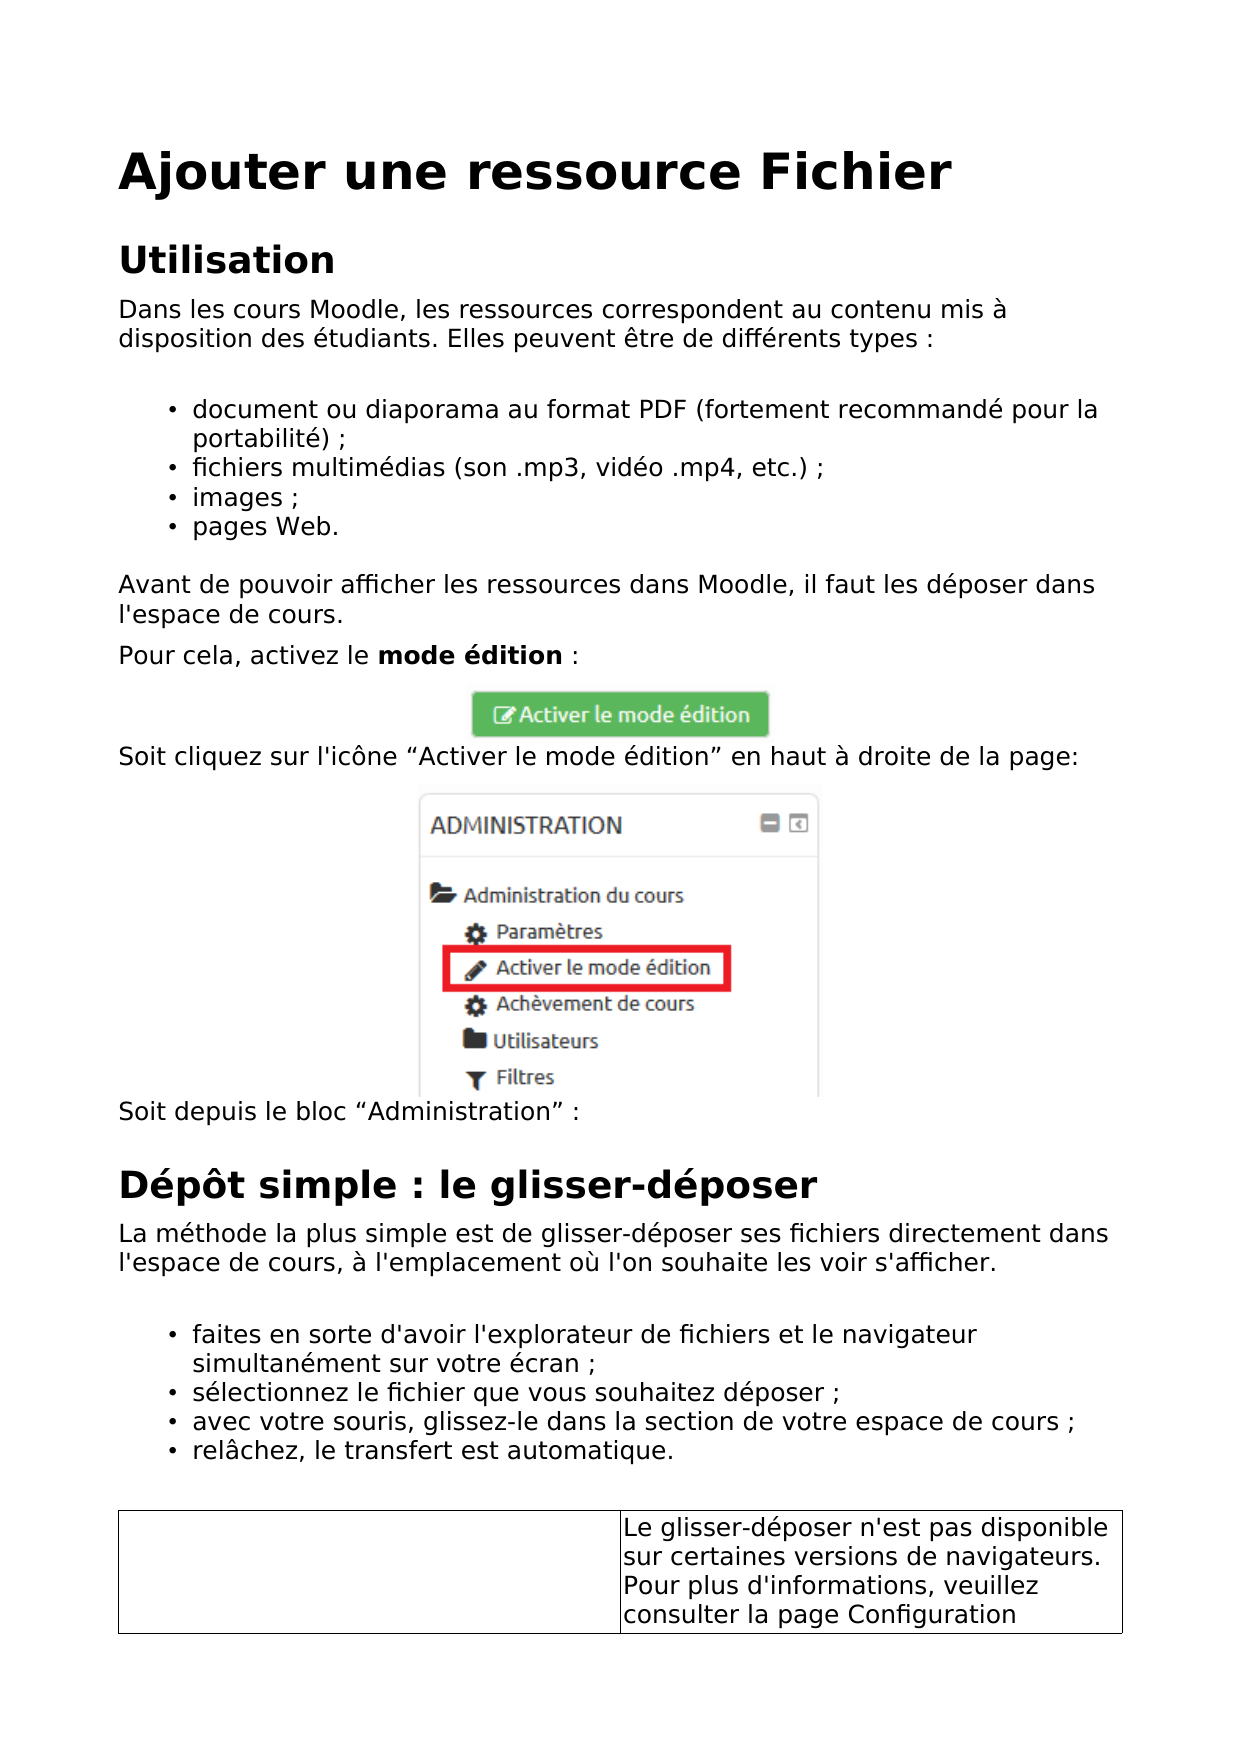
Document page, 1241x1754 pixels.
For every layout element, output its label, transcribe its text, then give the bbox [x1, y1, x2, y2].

picture [417, 784, 824, 1097]
subtitle Dépôt simple : le glisser-déposer [118, 1163, 1122, 1207]
text Soit cliquez sur l'icône “Activer le mode édition” en haut à droite de la page: [118, 683, 1122, 772]
picture [465, 683, 775, 743]
list fichiers multimédias (son .mp3, vidéo .mp4, etc.) ; [177, 454, 1122, 483]
list document ou diaporama au format PDF (fortement recommandé pour la portabilité) ; [177, 395, 1122, 454]
table_header Le glisser-déposer n'est pas disponible sur certaines versions de navigateurs. Pour plus d'informations, veuillez consulter la page Configuration [621, 1511, 1122, 1632]
table_header [119, 1511, 620, 1632]
text Dans les cours Moodle, les ressources correspondent au contenu mis à disposition des étudiants. Elles peuvent être de différents types : [118, 295, 1122, 353]
list avec votre souris, glissez-le dans la section de votre espace de cours ; [177, 1407, 1122, 1436]
list relâchez, le transfert est automatique. [177, 1436, 1122, 1466]
list pages Web. [177, 512, 1122, 541]
text Pour cela, activez le mode édition : [118, 641, 1122, 671]
list faites en sorte d'avoir l'explorateur de fichiers et le navigateur simultanément sur votre écran ; [177, 1320, 1122, 1378]
subtitle Utilisation [118, 239, 1122, 282]
list sélectionnez le fichier que vous souhaitez déposer ; [177, 1378, 1122, 1407]
subtitle Ajouter une ressource Fichier [118, 143, 1122, 201]
text Soit depuis le bloc “Administration” : [118, 784, 1122, 1126]
list images ; [177, 483, 1122, 512]
text Avant de pouvoir afficher les ressources dans Moodle, il faut les déposer dans l'espace de cours. [118, 571, 1122, 629]
text La méthode la plus simple est de glisser-déposer ses fichiers directement dans l'espace de cours, à l'emplacement où l'on souhaite les voir s'afficher. [118, 1219, 1122, 1278]
